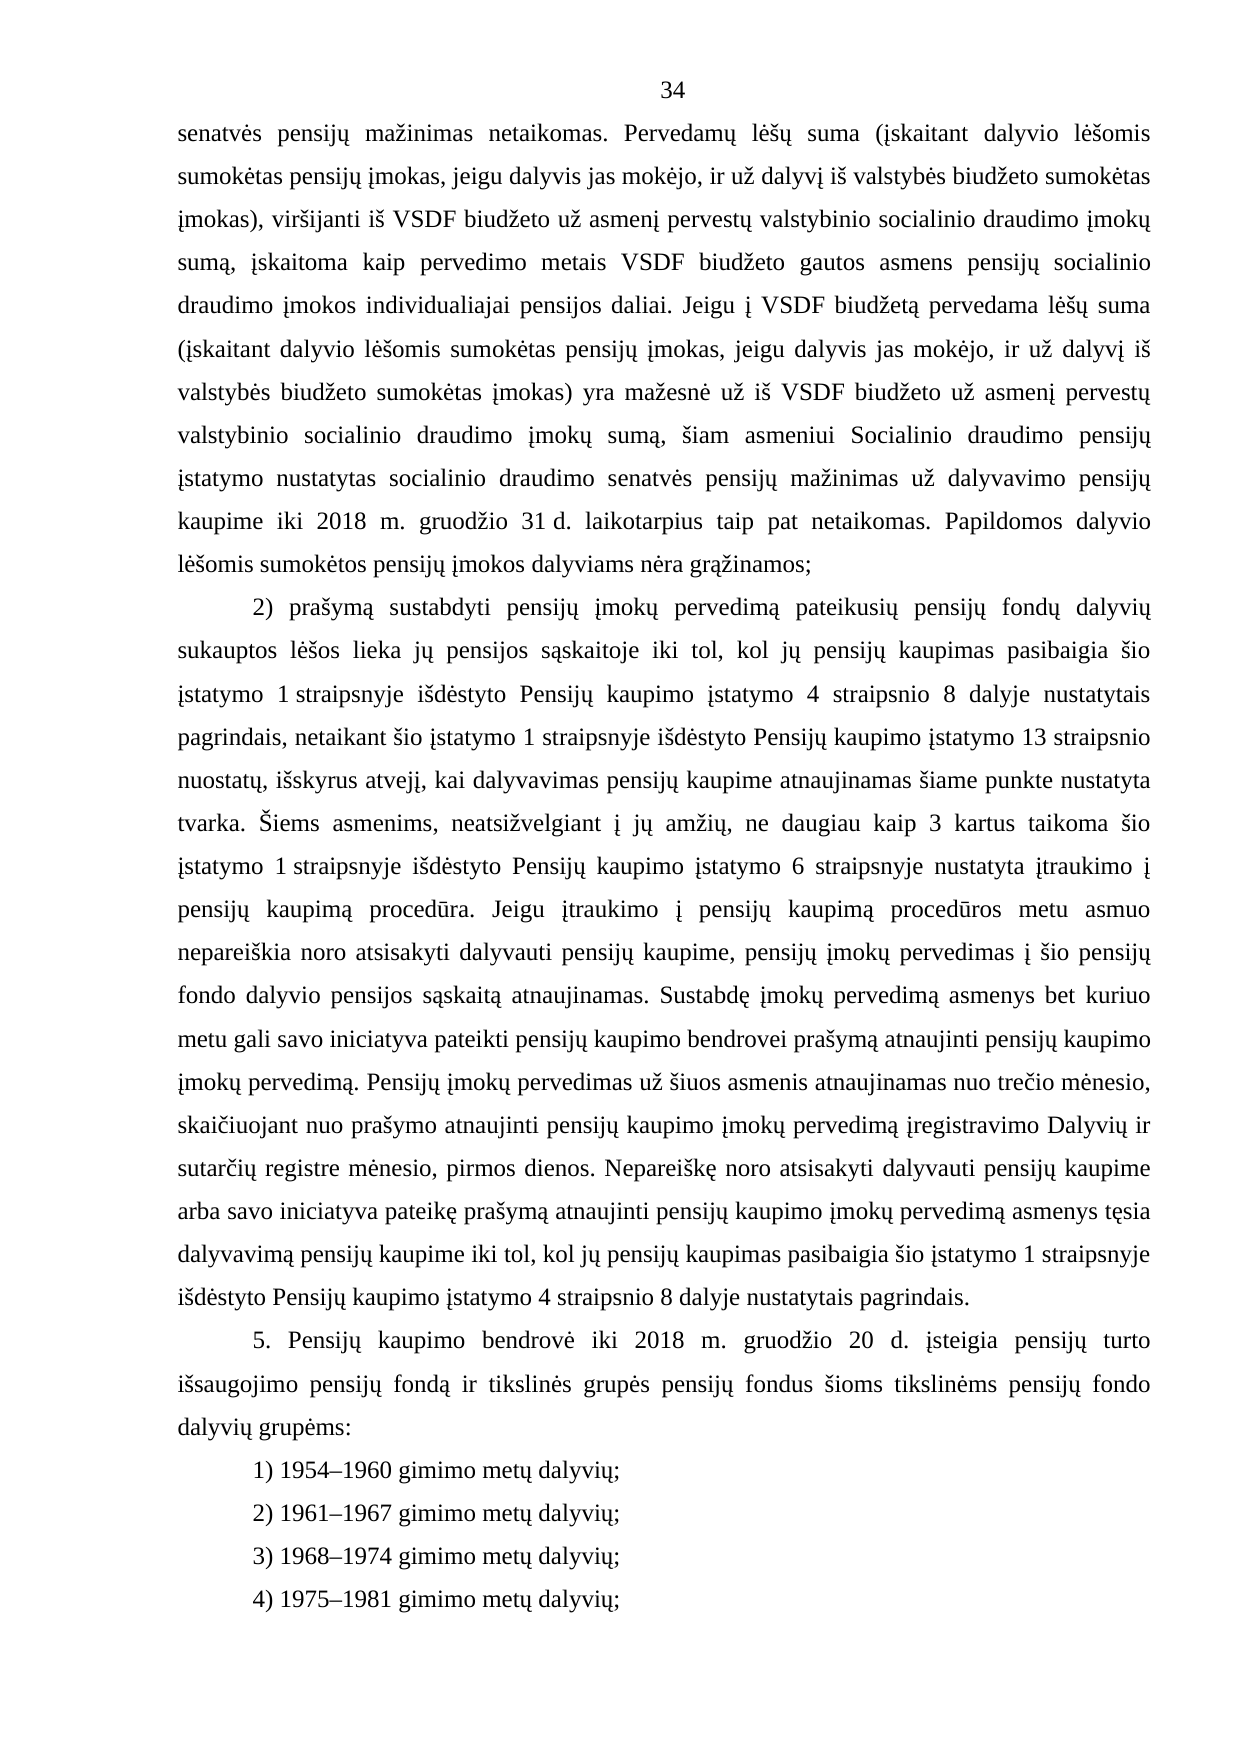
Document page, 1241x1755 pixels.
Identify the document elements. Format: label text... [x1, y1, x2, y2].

text senatvės pensijų mažinimas netaikomas. Pervedamų lėšų suma (įskaitant dalyvio lėšomis sumokėtas pensijų įmokas, jeigu dalyvis jas mokėjo, ir už dalyvį iš valstybės biudžeto sumokėtas įmokas), viršijanti iš VSDF biudžeto už asmenį pervestų valstybinio socialinio draudimo įmokų sumą, įskaitoma kaip pervedimo metais VSDF biudžeto gautos asmens pensijų socialinio draudimo įmokos individualiajai pensijos daliai. Jeigu į VSDF biudžetą pervedama lėšų suma (įskaitant dalyvio lėšomis sumokėtas pensijų įmokas, jeigu dalyvis jas mokėjo, ir už dalyvį iš valstybės biudžeto sumokėtas įmokas) yra mažesnė už iš VSDF biudžeto už asmenį pervestų valstybinio socialinio draudimo įmokų sumą, šiam asmeniui Socialinio draudimo pensijų įstatymo nustatytas socialinio draudimo senatvės pensijų mažinimas už dalyvavimo pensijų kaupime iki 2018 m. gruodžio 31 d. laikotarpius taip pat netaikomas. Papildomos dalyvio lėšomis sumokėtos pensijų įmokos dalyviams nėra grąžinamos; [177, 118, 1152, 578]
text 2) prašymą sustabdyti pensijų įmokų pervedimą pateikusių pensijų fondų dalyvių sukauptos lėšos lieka jų pensijos sąskaitoje iki tol, kol jų pensijų kaupimas pasibaigia šio įstatymo 1 straipsnyje išdėstyto Pensijų kaupimo įstatymo 4 straipsnio 8 dalyje nustatytais pagrindais, netaikant šio įstatymo 1 straipsnyje išdėstyto Pensijų kaupimo įstatymo 13 straipsnio nuostatų, išskyrus atvejį, kai dalyvavimas pensijų kaupime atnaujinamas šiame punkte nustatyta tvarka. Šiems asmenims, neatsižvelgiant į jų amžių, ne daugiau kaip 3 kartus taikoma šio įstatymo 1 straipsnyje išdėstyto Pensijų kaupimo įstatymo 6 straipsnyje nustatyta įtraukimo į pensijų kaupimą procedūra. Jeigu įtraukimo į pensijų kaupimą procedūros metu asmuo nepareiškia noro atsisakyti dalyvauti pensijų kaupime, pensijų įmokų pervedimas į šio pensijų fondo dalyvio pensijos sąskaitą atnaujinamas. Sustabdę įmokų pervedimą asmenys bet kuriuo metu gali savo iniciatyva pateikti pensijų kaupimo bendrovei prašymą atnaujinti pensijų kaupimo įmokų pervedimą. Pensijų įmokų pervedimas už šiuos asmenis atnaujinamas nuo trečio mėnesio, skaičiuojant nuo prašymo atnaujinti pensijų kaupimo įmokų pervedimą įregistravimo Dalyvių ir sutarčių registre mėnesio, pirmos dienos. Nepareiškę noro atsisakyti dalyvauti pensijų kaupime arba savo iniciatyva pateikę prašymą atnaujinti pensijų kaupimo įmokų pervedimą asmenys tęsia dalyvavimą pensijų kaupime iki tol, kol jų pensijų kaupimas pasibaigia šio įstatymo 1 straipsnyje išdėstyto Pensijų kaupimo įstatymo 4 straipsnio 8 dalyje nustatytais pagrindais. [177, 592, 1152, 1311]
text 1) 1954–1960 gimimo metų dalyvių; [177, 1455, 1152, 1484]
text 3) 1968–1974 gimimo metų dalyvių; [177, 1541, 1152, 1570]
text 4) 1975–1981 gimimo metų dalyvių; [177, 1584, 1152, 1613]
text 2) 1961–1967 gimimo metų dalyvių; [177, 1498, 1152, 1527]
text 5. Pensijų kaupimo bendrovė iki 2018 m. gruodžio 20 d. įsteigia pensijų turto išsaugojimo pensijų fondą ir tikslinės grupės pensijų fondus šioms tikslinėms pensijų fondo dalyvių grupėms: [177, 1326, 1152, 1441]
